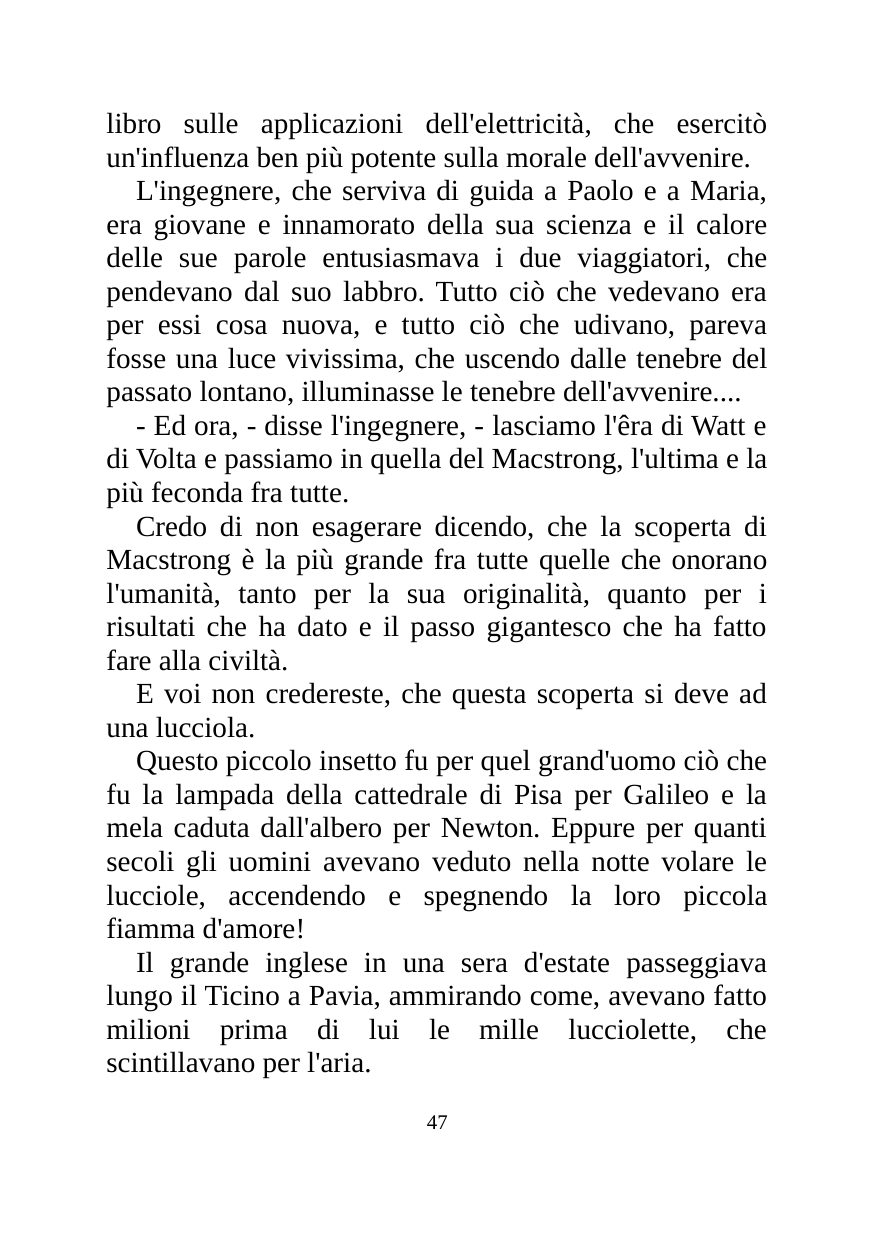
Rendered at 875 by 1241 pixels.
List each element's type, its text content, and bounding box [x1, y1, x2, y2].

text E voi non credereste, che questa scoperta si deve ad una lucciola. [106, 676, 768, 743]
text Il grande inglese in una sera d'estate passeggiava lungo il Ticino a Pavia, ammirando come, avevano fatto milioni prima di lui le mille lucciolette, che scintillavano per l'aria. [106, 945, 768, 1079]
text Questo piccolo insetto fu per quel grand'uomo ciò che fu la lampada della cattedrale di Pisa per Galileo e la mela caduta dall'albero per Newton. Eppure per quanti secoli gli uomini avevano veduto nella notte volare le lucciole, accendendo e spegnendo la loro piccola fiamma d'amore! [106, 743, 768, 945]
text - Ed ora, - disse l'ingegnere, - lasciamo l'êra di Watt e di Volta e passiamo in quella del Macstrong, l'ultima e la più feconda fra tutte. [106, 408, 768, 509]
text L'ingegnere, che serviva di guida a Paolo e a Maria, era giovane e innamorato della sua scienza e il calore delle sue parole entusiasmava i due viaggiatori, che pendevano dal suo labbro. Tutto ciò che vedevano era per essi cosa nuova, e tutto ciò che udivano, pareva fosse una luce vivissima, che uscendo dalle tenebre del passato lontano, illuminasse le tenebre dell'avvenire.... [106, 173, 768, 408]
text libro sulle applicazioni dell'elettricità, che esercitò un'influenza ben più potente sulla morale dell'avvenire. [106, 106, 768, 173]
text Credo di non esagerare dicendo, che la scoperta di Macstrong è la più grande fra tutte quelle che onorano l'umanità, tanto per la sua originalità, quanto per i risultati che ha dato e il passo gigantesco che ha fatto fare alla civiltà. [106, 509, 768, 676]
